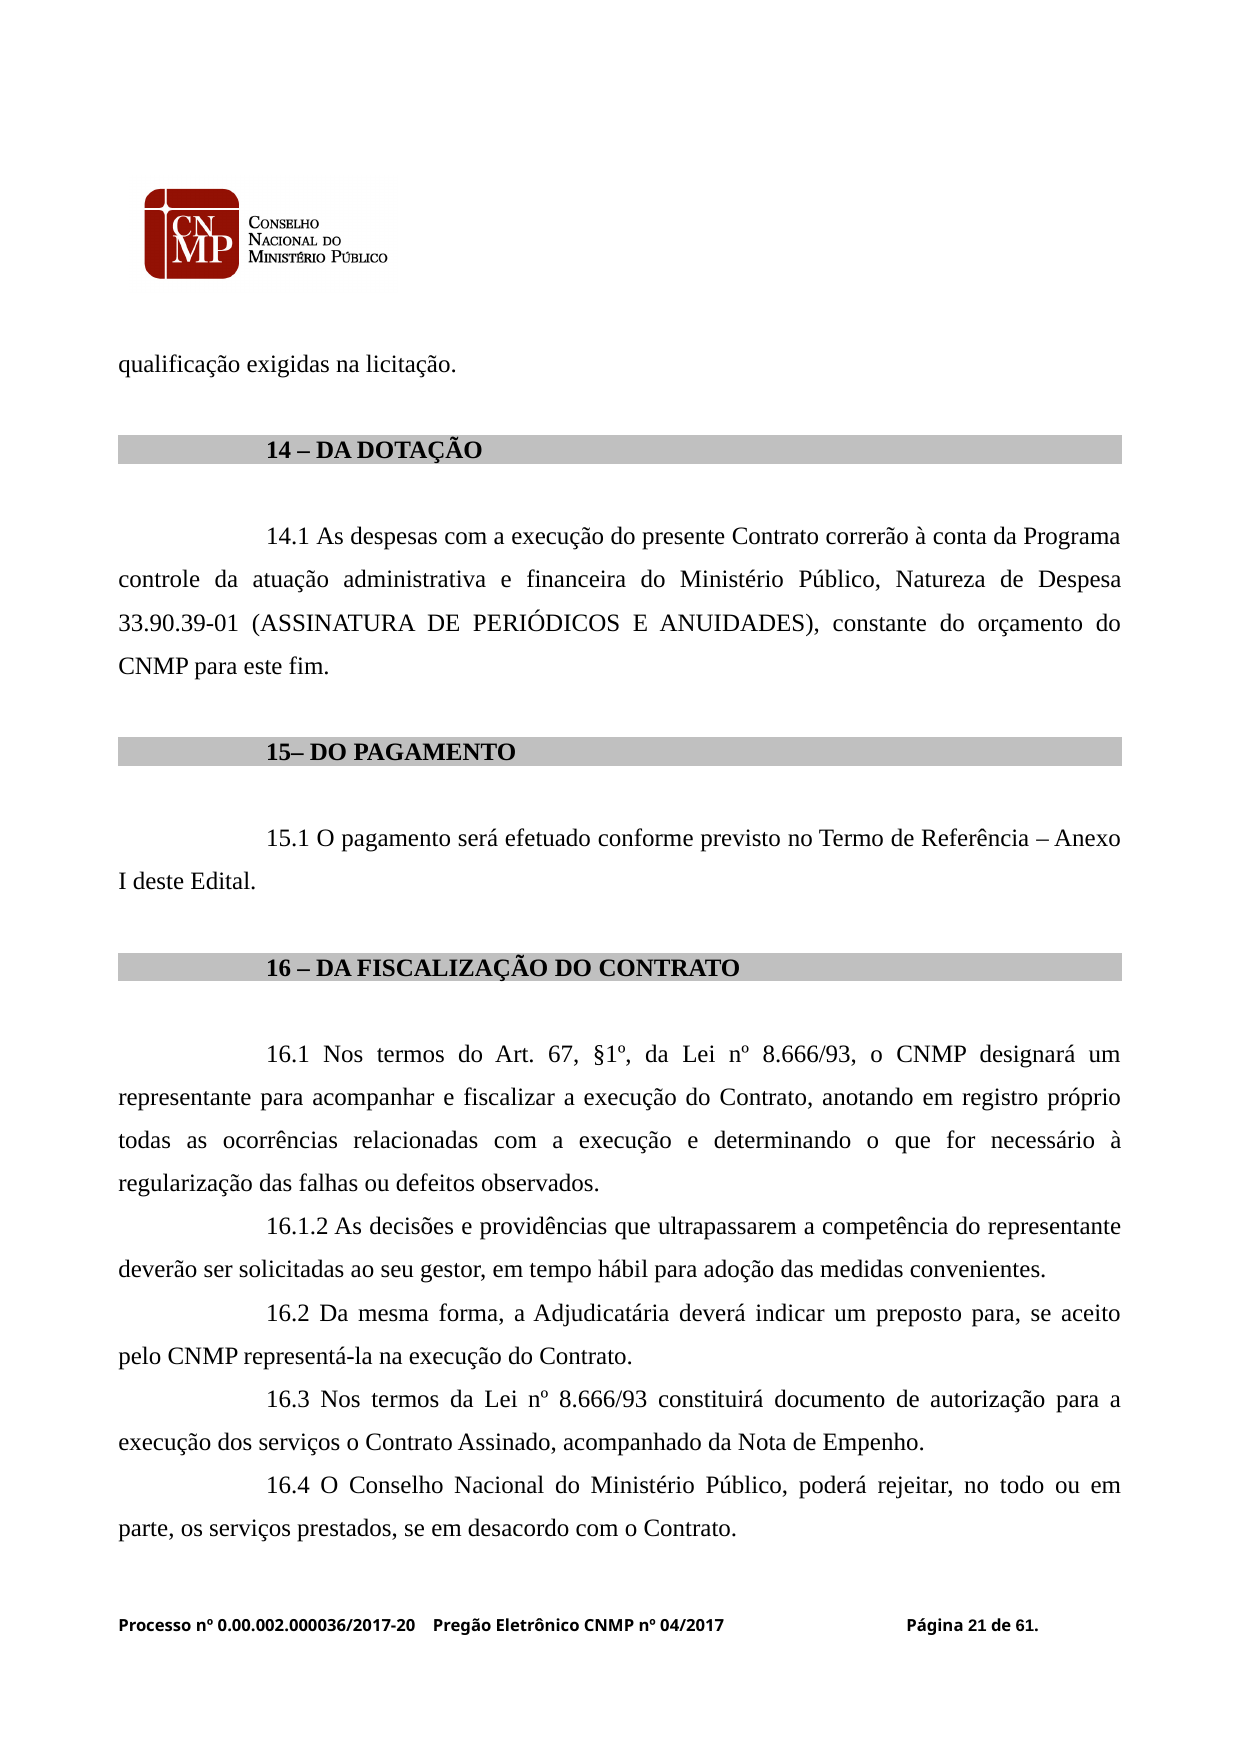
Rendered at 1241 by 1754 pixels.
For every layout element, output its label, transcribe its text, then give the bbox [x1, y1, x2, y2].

subtitle 14 – DA DOTAÇÃO [118, 435, 1122, 464]
text 16.2 Da mesma forma, a Adjudicatária deverá indicar um preposto para, se aceito pelo CNMP representá-la na execução do Contrato. [118, 1298, 1122, 1369]
text 16.3 Nos termos da Lei nº 8.666/93 constituirá documento de autorização para a execução dos serviços o Contrato Assinado, acompanhado da Nota de Empenho. [118, 1384, 1122, 1456]
text 16.4 O Conselho Nacional do Ministério Público, poderá rejeitar, no todo ou em parte, os serviços prestados, se em desacordo com o Contrato. [118, 1470, 1122, 1542]
text 16.1 Nos termos do Art. 67, §1º, da Lei nº 8.666/93, o CNMP designará um representante para acompanhar e fiscalizar a execução do Contrato, anotando em registro próprio todas as ocorrências relacionadas com a execução e determinando o que for necessário à regularização das falhas ou defeitos observados. [118, 1039, 1122, 1197]
subtitle 16 – DA FISCALIZAÇÃO DO CONTRATO [118, 953, 1122, 981]
text qualificação exigidas na licitação. [118, 349, 1122, 378]
picture [128, 175, 398, 293]
text 15.1 O pagamento será efetuado conforme previsto no Termo de Referência – Anexo I deste Edital. [118, 823, 1122, 895]
text 16.1.2 As decisões e providências que ultrapassarem a competência do representante deverão ser solicitadas ao seu gestor, em tempo hábil para adoção das medidas convenientes. [118, 1211, 1122, 1283]
text 14.1 As despesas com a execução do presente Contrato correrão à conta da Programa controle da atuação administrativa e financeira do Ministério Público, Natureza de Despesa 33.90.39-01 (ASSINATURA DE PERIÓDICOS E ANUIDADES), constante do orçamento do CNMP para este fim. [118, 521, 1122, 679]
subtitle 15– DO PAGAMENTO [118, 737, 1122, 766]
